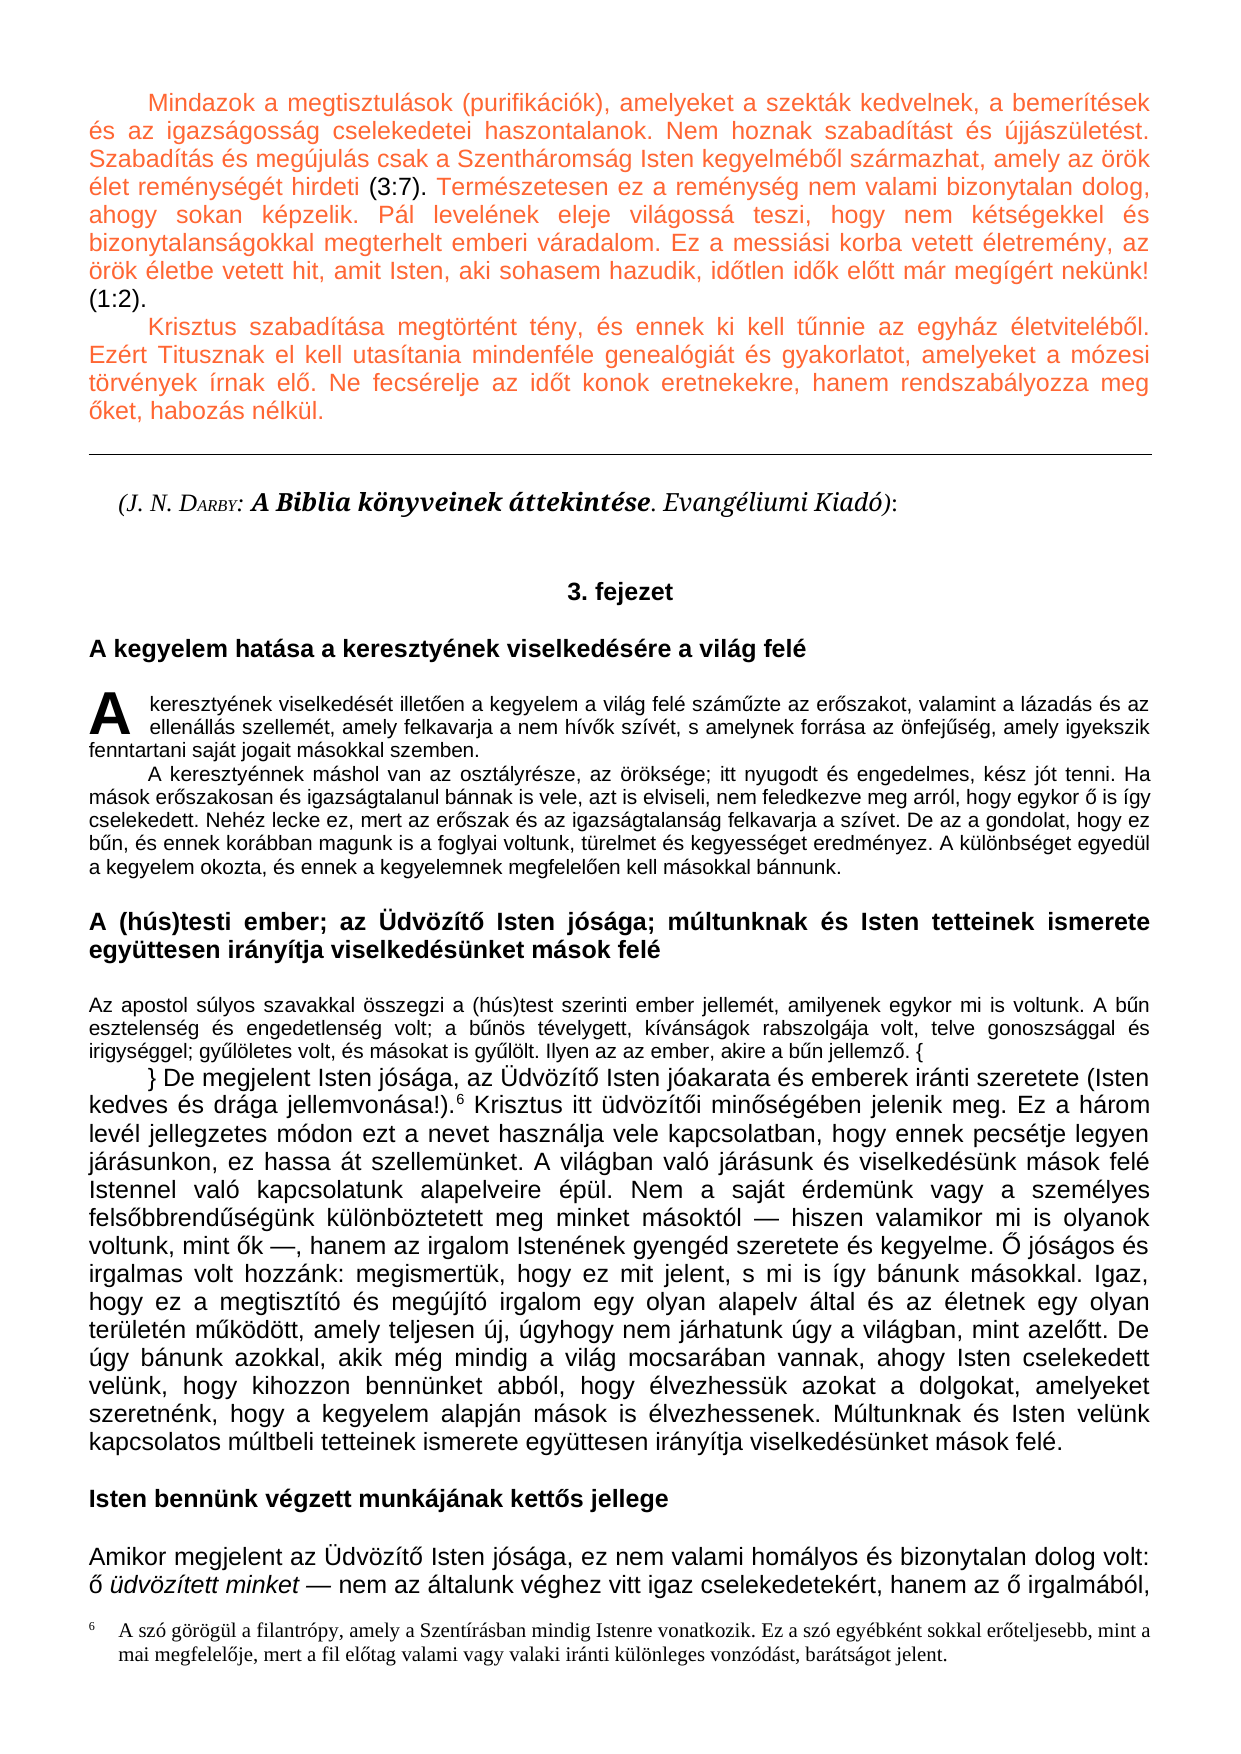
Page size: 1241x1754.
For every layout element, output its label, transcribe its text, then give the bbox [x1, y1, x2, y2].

text A keresztyénnek máshol van az osztályrésze, az öröksége; itt nyugodt és engedelmes, kész jót tenni. Ha mások erőszakosan és igazságtalanul bánnak is vele, azt is elviseli, nem feledkezve meg arról, hogy egykor ő is így cselekedett. Nehéz lecke ez, mert az erőszak és az igazságtalanság felkavarja a szívet. De az a gondolat, hogy ez bűn, és ennek korábban magunk is a foglyai voltunk, türelmet és kegyességet eredményez. A különbséget egyedül a kegyelem okozta, és ennek a kegyelemnek megfelelően kell másokkal bánnunk. [88, 762, 1152, 878]
text A keresztyének viselkedését illetően a kegyelem a világ felé száműzte az erőszakot, valamint a lázadás és az ellenállás szellemét, amely felkavarja a nem hívők szívét, s amelynek forrása az önfejűség, amely igyekszik fenntartani saját jogait másokkal szemben. [88, 693, 1152, 762]
text Amikor megjelent az Üdvözítő Isten jósága, ez nem valami homályos és bizonytalan dolog volt: ő üdvözített minket — nem az általunk véghez vitt igaz cselekedetekért, hanem az ő irgalmából, [88, 1542, 1152, 1598]
text A (hús)testi ember; az Üdvözítő Isten jósága; múltunknak és Isten tetteinek ismerete együttesen irányítja viselkedésünket mások felé [88, 908, 1152, 964]
text Isten bennünk végzett munkájának kettős jellege [88, 1485, 1152, 1513]
text Krisztus szabadítása megtörtént tény, és ennek ki kell tűnnie az egyház életviteléből. Ezért Titusznak el kell utasítania mindenféle genealógiát és gyakorlatot, amelyeket a mózesi törvények írnak elő. Ne fecsérelje az időt konok eretnekekre, hanem rendszabályozza meg őket, habozás nélkül. [88, 313, 1152, 425]
text } De megjelent Isten jósága, az Üdvözítő Isten jóakarata és emberek iránti szeretete (Isten kedves és drága jellemvonása!). Krisztus itt üdvözítői minőségében jelenik meg. Ez a három levél jellegzetes módon ezt a nevet használja vele kapcsolatban, hogy ennek pecsétje legyen járásunkon, ez hassa át szellemünket. A világban való járásunk és viselkedésünk mások felé Istennel való kapcsolatunk alapelveire épül. Nem a saját érdemünk vagy a személyes felsőbbrendűségünk különböztetett meg minket másoktól — hiszen valamikor mi is olyanok voltunk, mint ők —, hanem az irgalom Istenének gyengéd szeretete és kegyelme. Ő jóságos és irgalmas volt hozzánk: megismertük, hogy ez mit jelent, s mi is így bánunk másokkal. Igaz, hogy ez a megtisztító és megújító irgalom egy olyan alapelv által és az életnek egy olyan területén működött, amely teljesen új, úgyhogy nem járhatunk úgy a világban, mint azelőtt. De úgy bánunk azokkal, akik még mindig a világ mocsarában vannak, ahogy Isten cselekedett velünk, hogy kihozzon bennünket abból, hogy élvezhessük azokat a dolgokat, amelyeket szeretnénk, hogy a kegyelem alapján mások is élvezhessenek. Múltunknak és Isten velünk kapcsolatos múltbeli tetteinek ismerete együttesen irányítja viselkedésünket mások felé. [88, 1063, 1152, 1456]
text Az apostol súlyos szavakkal összegzi a (hús)test szerinti ember jellemét, amilyenek egykor mi is voltunk. A bűn esztelenség és engedetlenség volt; a bűnös tévelygett, kívánságok rabszolgája volt, telve gonoszsággal és irigységgel; gyűlöletes volt, és másokat is gyűlölt. Ilyen az az ember, akire a bűn jellemző. { [88, 993, 1152, 1063]
text Mindazok a megtisztulások (purifikációk), amelyeket a szekták kedvelnek, a bemerítések és az igazságosság cselekedetei haszontalanok. Nem hoznak szabadítást és újjászületést. Szabadítás és megújulás csak a Szentháromság Isten kegyelméből származhat, amely az örök élet reménységét hirdeti (3:7). Természetesen ez a reménység nem valami bizonytalan dolog, ahogy sokan képzelik. Pál levelének eleje világossá teszi, hogy nem kétségekkel és bizonytalanságokkal megterhelt emberi váradalom. Ez a messiási korba vetett életremény, az örök életbe vetett hit, amit Isten, aki sohasem hazudik, időtlen idők előtt már megígért nekünk! (1:2). [88, 88, 1152, 313]
text A szó görögül a filantrópy, amely a Szentírásban mindig Istenre vonatkozik. Ez a szó egyébként sokkal erőteljesebb, mint a mai megfelelője, mert a fil előtag valami vagy valaki iránti különleges vonzódást, barátságot jelent. [88, 1619, 1152, 1665]
text A kegyelem hatása a keresztyének viselkedésére a világ felé [88, 635, 1152, 663]
text 3. fejezet [88, 578, 1152, 606]
text (J. N. Darby: A Biblia könyveinek áttekintése. Evangéliumi Kiadó): [88, 455, 1152, 548]
